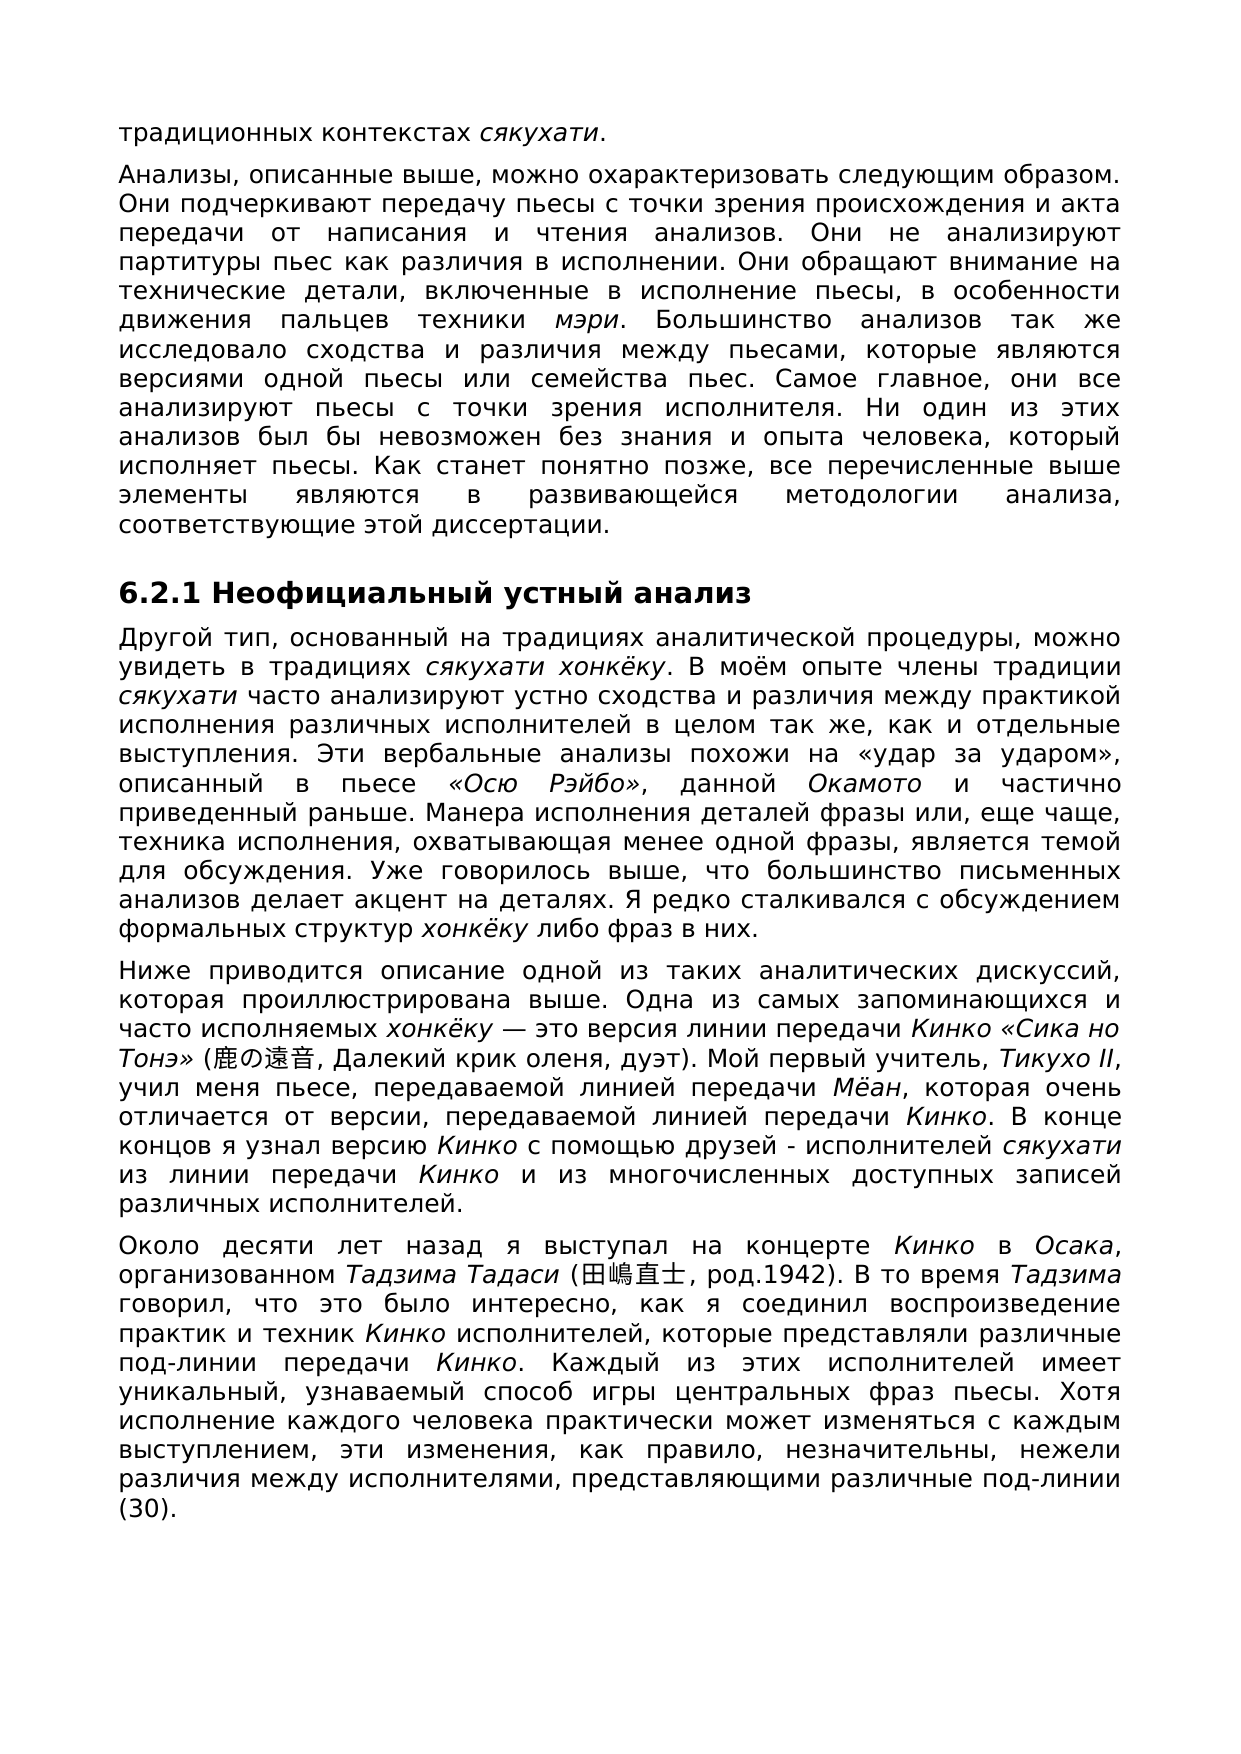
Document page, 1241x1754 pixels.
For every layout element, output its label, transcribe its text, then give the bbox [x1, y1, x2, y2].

text Ниже приводится описание одной из таких аналитических дискуссий, которая проиллюстрирована выше. Одна из самых запоминающихся и часто исполняемых хонкёку — это версия линии передачи Кинко «Сика но Тонэ» (鹿の遠音, Далекий крик оленя, дуэт). Мой первый учитель, Тикухо II, учил меня пьесе, передаваемой линией передачи Мёан, которая очень отличается от версии, передаваемой линией передачи Кинко. В конце концов я узнал версию Кинко с помощью друзей - исполнителей сякухати из линии передачи Кинко и из многочисленных доступных записей различных исполнителей. [118, 956, 1122, 1219]
text традиционных контекстах сякухати. [118, 118, 1122, 147]
text Около десяти лет назад я выступал на концерте Кинко в Осака, организованном Тадзима Тадаси (田嶋直士, род.1942). В то время Тадзима говорил, что это было интересно, как я соединил воспроизведение практик и техник Кинко исполнителей, которые представляли различные под-линии передачи Кинко. Каждый из этих исполнителей имеет уникальный, узнаваемый способ игры центральных фраз пьесы. Хотя исполнение каждого человека практически может изменяться с каждым выступлением, эти изменения, как правило, незначительны, нежели различия между исполнителями, представляющими различные под-линии (30). [118, 1231, 1122, 1523]
text Анализы, описанные выше, можно охарактеризовать следующим образом. Они подчеркивают передачу пьесы с точки зрения происхождения и акта передачи от написания и чтения анализов. Они не анализируют партитуры пьес как различия в исполнении. Они обращают внимание на технические детали, включенные в исполнение пьесы, в особенности движения пальцев техники мэри. Большинство анализов так же исследовало сходства и различия между пьесами, которые являются версиями одной пьесы или семейства пьес. Самое главное, они все анализируют пьесы с точки зрения исполнителя. Ни один из этих анализов был бы невозможен без знания и опыта человека, который исполняет пьесы. Как станет понятно позже, все перечисленные выше элементы являются в развивающейся методологии анализа, соответствующие этой диссертации. [118, 160, 1122, 539]
text Другой тип, основанный на традициях аналитической процедуры, можно увидеть в традициях сякухати хонкёку. В моём опыте члены традиции сякухати часто анализируют устно сходства и различия между практикой исполнения различных исполнителей в целом так же, как и отдельные выступления. Эти вербальные анализы похожи на «удар за ударом», описанный в пьесе «Осю Рэйбо», данной Окамото и частично приведенный раньше. Манера исполнения деталей фразы или, еще чаще, техника исполнения, охватывающая менее одной фразы, является темой для обсуждения. Уже говорилось выше, что большинство письменных анализов делает акцент на деталях. Я редко сталкивался с обсуждением формальных структур хонкёку либо фраз в них. [118, 623, 1122, 944]
subtitle 6.2.1 Неофициальный устный анализ [118, 576, 1122, 610]
